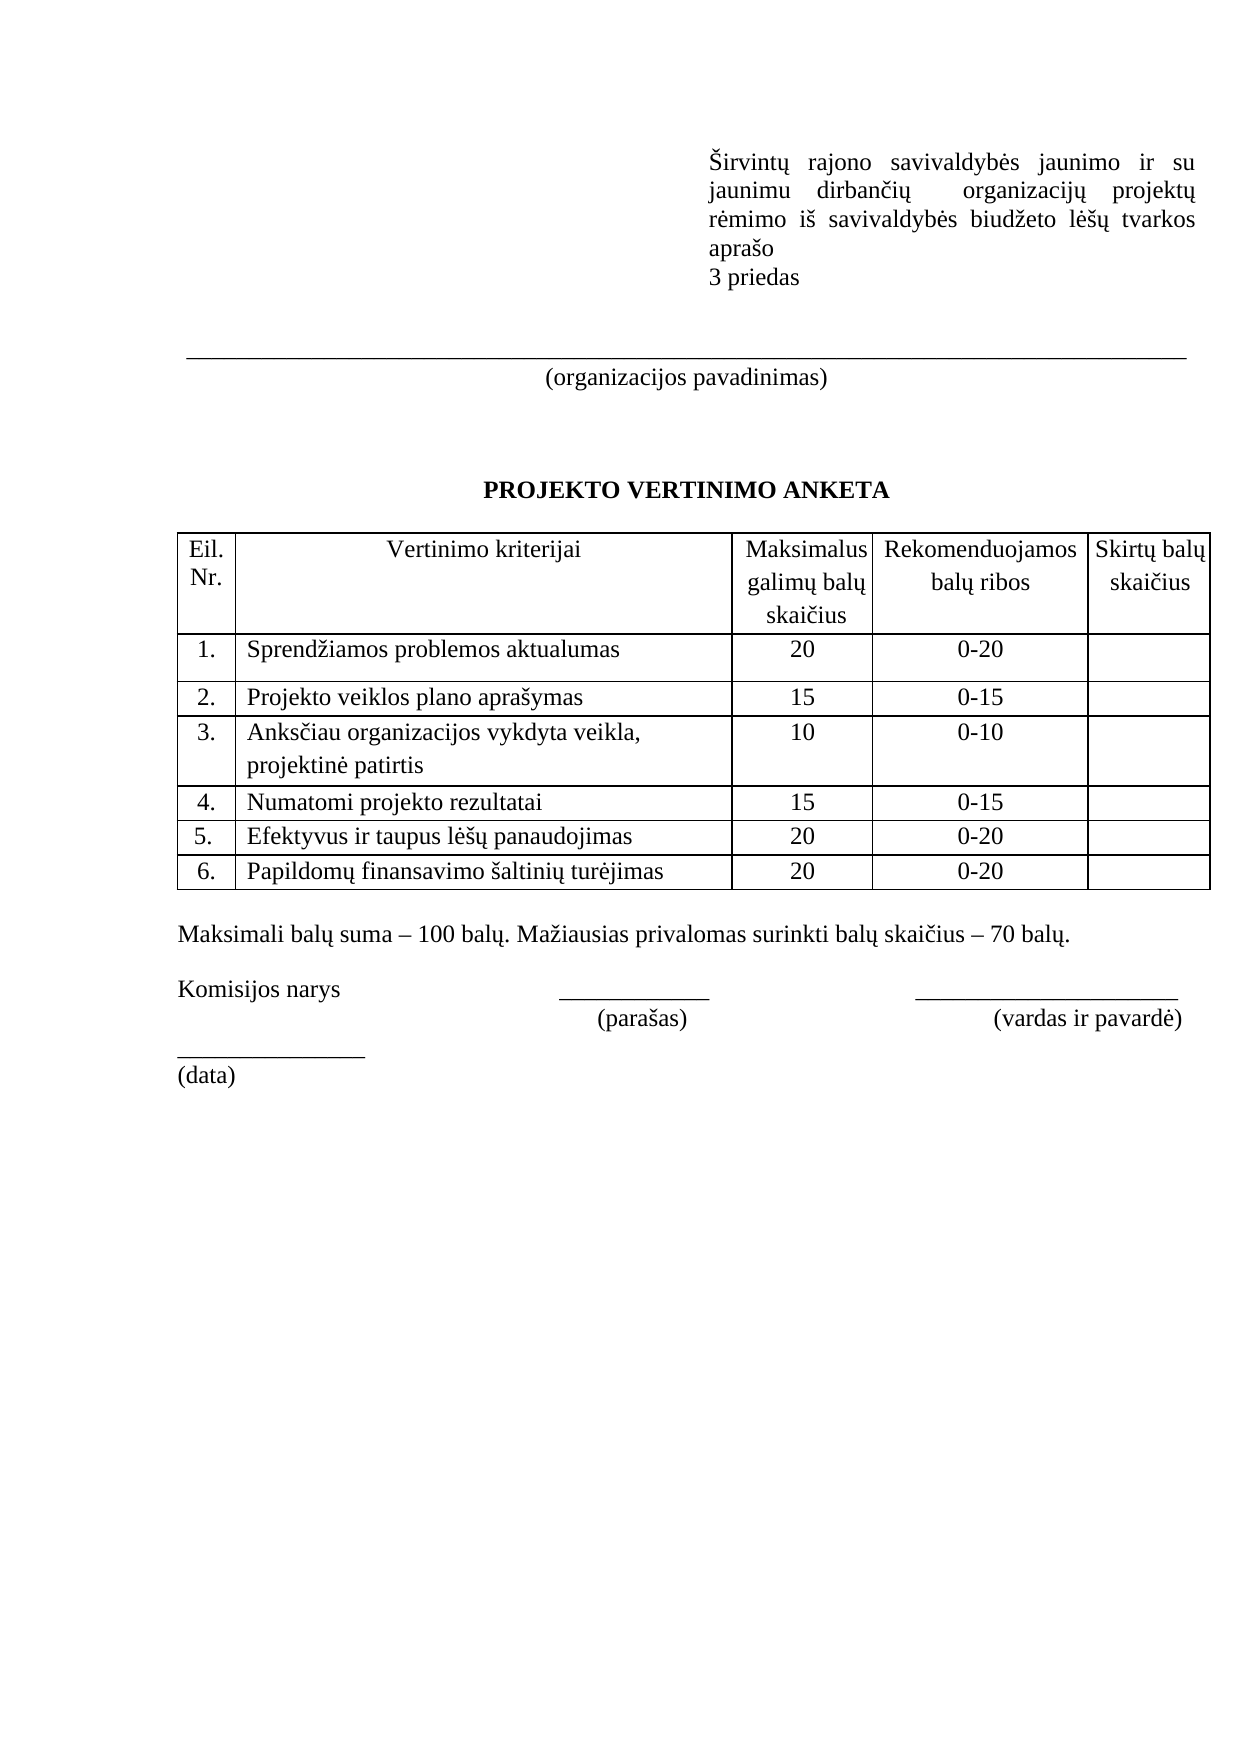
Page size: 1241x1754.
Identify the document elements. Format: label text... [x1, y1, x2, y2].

table_cell 4. [178, 787, 235, 819]
table_cell Projekto veiklos plano aprašymas [236, 682, 731, 715]
table_cell [1089, 635, 1209, 681]
table_cell Sprendžiamos problemos aktualumas [236, 635, 731, 681]
table_cell 0-20 [873, 635, 1087, 681]
table_cell Anksčiau organizacijos vykdyta veikla, projektinė patirtis [236, 717, 731, 785]
table_cell 0-20 [873, 821, 1087, 854]
table_header Rekomenduojamos balų ribos [873, 534, 1087, 633]
table_cell 3. [178, 717, 235, 785]
table_cell [1089, 821, 1209, 854]
text Širvintų rajono savivaldybės jaunimo ir su jaunimu dirbančių organizacijų projektų rėmimo iš savivaldybės biudžeto lėšų tvarkos aprašo [709, 147, 1196, 262]
table_header Maksimalus galimų balų skaičius [733, 534, 872, 633]
text Komisijos narys ____________ _____________________ [177, 974, 1196, 1003]
table_header Skirtų balų skaičius [1089, 534, 1209, 633]
table_cell 2. [178, 682, 235, 715]
text 3 priedas [709, 262, 1196, 291]
table_cell 0-15 [873, 787, 1087, 819]
table_cell [1089, 717, 1209, 785]
table_cell 15 [733, 787, 872, 819]
table_cell 10 [733, 717, 872, 785]
table_cell Efektyvus ir taupus lėšų panaudojimas [236, 821, 731, 854]
text (parašas) (vardas ir pavardė) [177, 1003, 1196, 1032]
table_cell 5. [178, 821, 235, 854]
text ________________________________________________________________________________ [177, 333, 1196, 362]
table_cell Papildomų finansavimo šaltinių turėjimas [236, 856, 731, 889]
table_cell 0-10 [873, 717, 1087, 785]
text Maksimali balų suma – 100 balų. Mažiausias privalomas surinkti balų skaičius – 70 balų. [177, 919, 1196, 948]
table_cell Numatomi projekto rezultatai [236, 787, 731, 819]
table_cell [1089, 682, 1209, 715]
table_header Eil. Nr. [178, 534, 235, 633]
table_cell 15 [733, 682, 872, 715]
table_cell 6. [178, 856, 235, 889]
table_cell 1. [178, 635, 235, 681]
table_cell [1089, 787, 1209, 819]
text _______________ [177, 1032, 1196, 1060]
table_header Vertinimo kriterijai [236, 534, 731, 633]
table_cell 0-15 [873, 682, 1087, 715]
table_cell 20 [733, 821, 872, 854]
table_cell 0-20 [873, 856, 1087, 889]
table_cell [1089, 856, 1209, 889]
text PROJEKTO VERTINIMo anketa [177, 475, 1196, 503]
table_cell 20 [733, 856, 872, 889]
table_cell 20 [733, 635, 872, 681]
text (data) [177, 1060, 1196, 1089]
text (organizacijos pavadinimas) [177, 362, 1196, 390]
